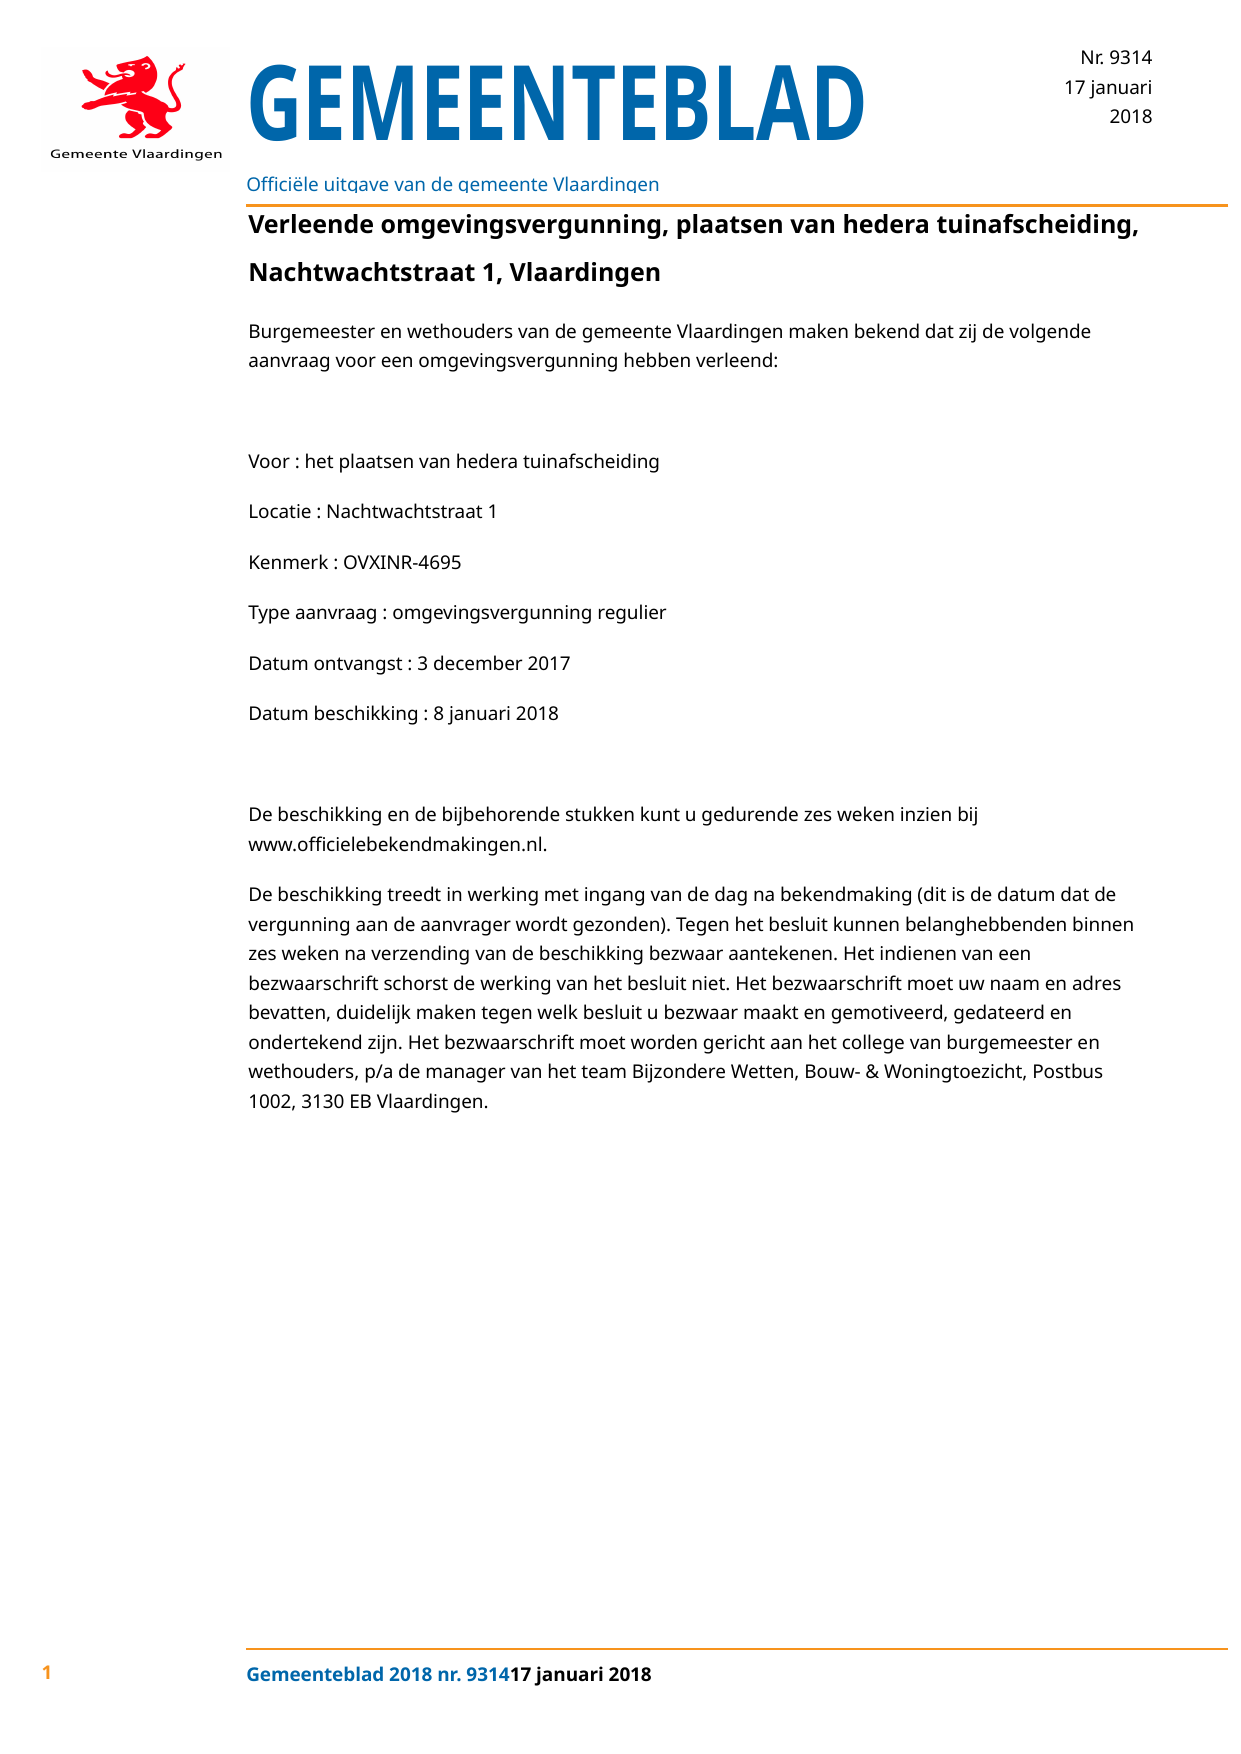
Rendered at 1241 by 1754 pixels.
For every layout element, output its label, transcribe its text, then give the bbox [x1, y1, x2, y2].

text Locatie : Nachtwachtstraat 1 [248, 499, 1152, 524]
text Voor : het plaatsen van hedera tuinafscheiding [248, 448, 1152, 474]
picture [41, 47, 231, 172]
text De beschikking en de bijbehorende stukken kunt u gedurende zes weken inzien bij www.officielebekendmakingen.nl. [248, 801, 1152, 857]
text Kenmerk : OVXINR-4695 [248, 549, 1152, 575]
text De beschikking treedt in werking met ingang van de dag na bekendmaking (dit is de datum dat de vergunning aan de aanvrager wordt gezonden). Tegen het besluit kunnen belanghebbenden binnen zes weken na verzending van de beschikking bezwaar aantekenen. Het indienen van een bezwaarschrift schorst de werking van het besluit niet. Het bezwaarschrift moet uw naam en adres bevatten, duidelijk maken tegen welk besluit u bezwaar maakt en gemotiveerd, gedateerd en ondertekend zijn. Het bezwaarschrift moet worden gericht aan het college van burgemeester en wethouders, p/a de manager van het team Bijzondere Wetten, Bouw- & Woningtoezicht, Postbus 1002, 3130 EB Vlaardingen. [248, 881, 1152, 1114]
text Type aanvraag : omgevingsvergunning regulier [248, 599, 1152, 625]
text Burgemeester en wethouders van de gemeente Vlaardingen maken bekend dat zij de volgende aanvraag voor een omgevingsvergunning hebben verleend: [248, 318, 1152, 373]
text Verleende omgevingsvergunning, plaatsen van hedera tuinafscheiding, Nachtwachtstraat 1, Vlaardingen [248, 207, 1152, 288]
text Datum ontvangst : 3 december 2017 [248, 650, 1152, 676]
text Datum beschikking : 8 januari 2018 [248, 700, 1152, 726]
